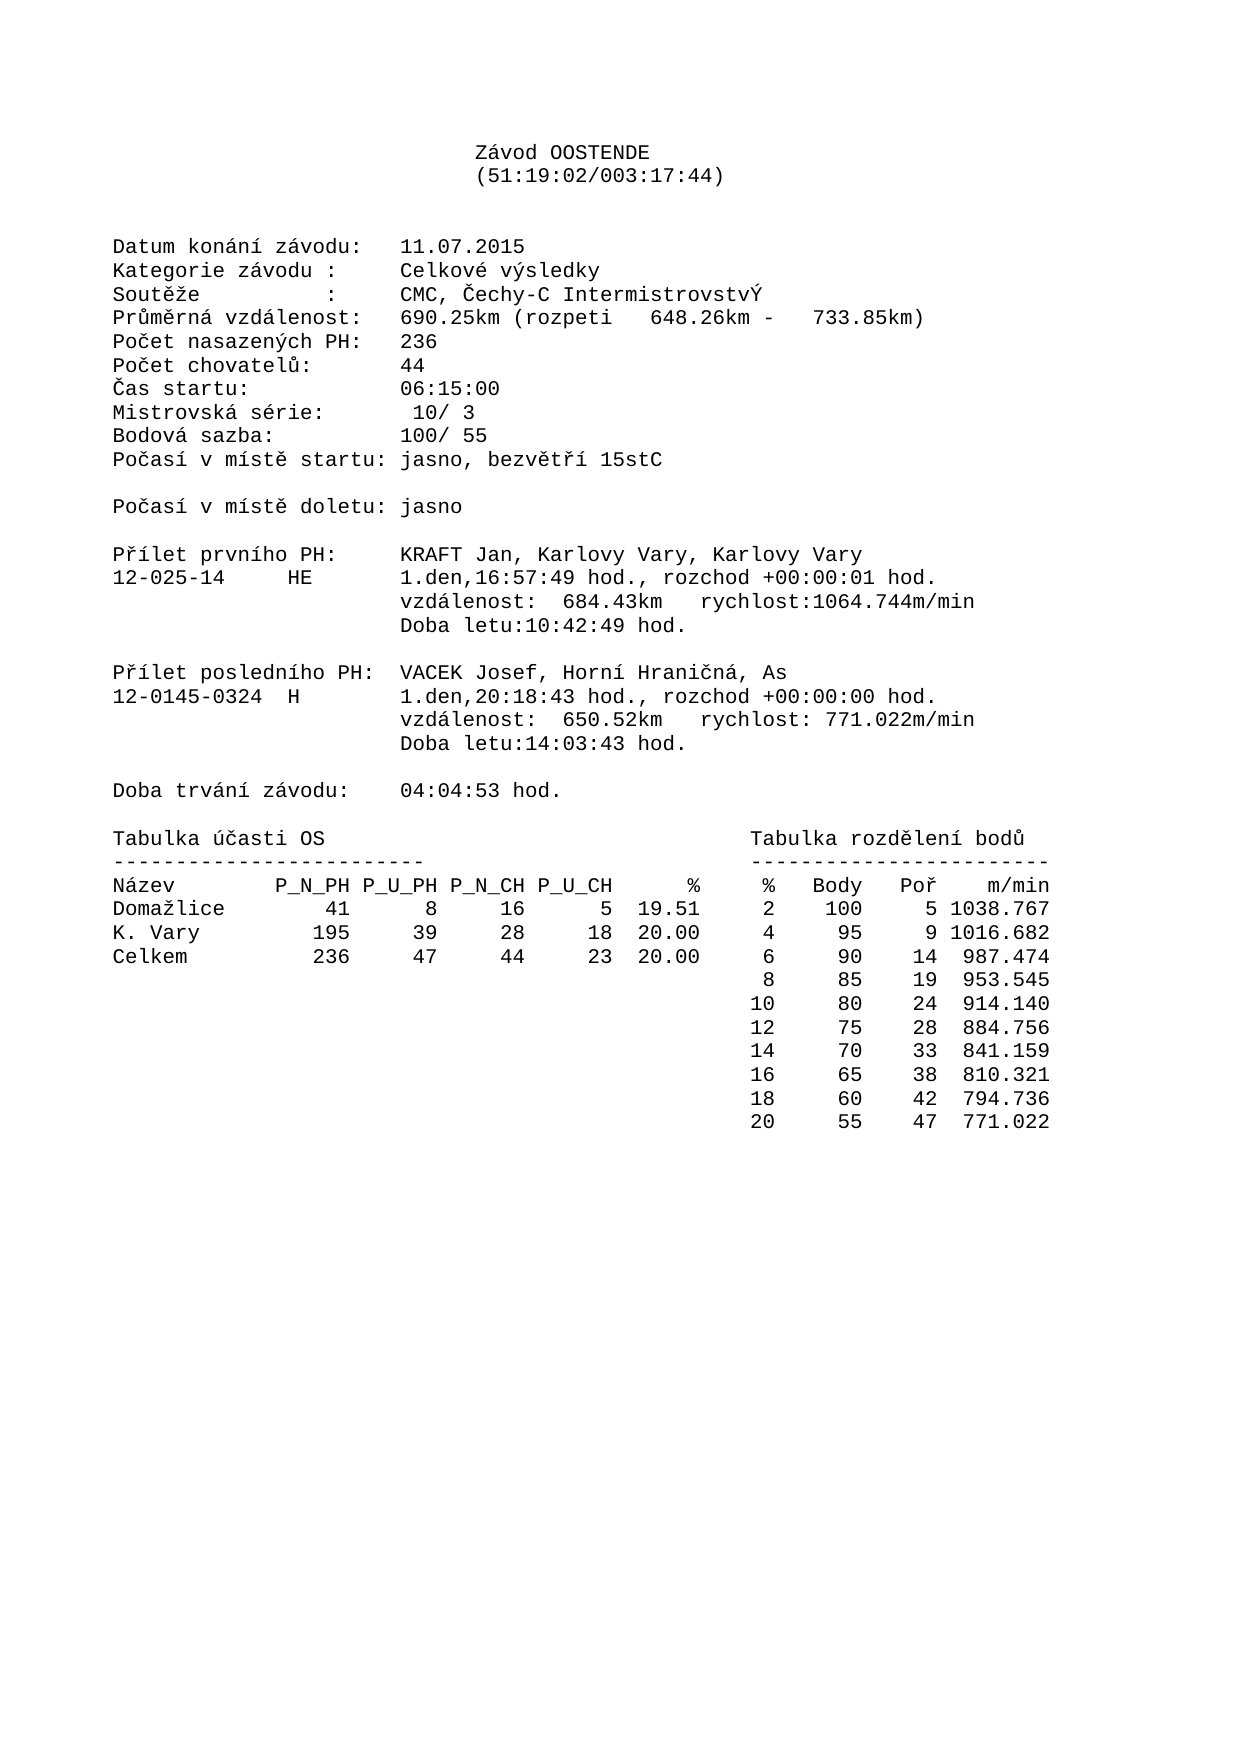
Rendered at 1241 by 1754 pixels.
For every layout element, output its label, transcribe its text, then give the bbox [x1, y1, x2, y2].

text Přílet posledního PH: VACEK Josef, Horní Hraničná, As [100, 662, 1146, 686]
text Počet nasazených PH: 236 [100, 331, 1146, 354]
text Celkem 236 47 44 23 20.00 6 90 14 987.474 [100, 946, 1146, 969]
text Počet chovatelů: 44 [100, 354, 1146, 378]
text Počasí v místě doletu: jasno [100, 496, 1146, 520]
text Název P_N_PH P_U_PH P_N_CH P_U_CH % % Body Poř m/min [100, 875, 1146, 898]
text Závod OOSTENDE [100, 142, 1146, 165]
text Bodová sazba: 100/ 55 [100, 426, 1146, 449]
text Přílet prvního PH: KRAFT Jan, Karlovy Vary, Karlovy Vary [100, 544, 1146, 567]
text Domažlice 41 8 16 5 19.51 2 100 5 1038.767 [100, 898, 1146, 922]
text 12 75 28 884.756 [100, 1017, 1146, 1040]
text (51:19:02/003:17:44) [100, 165, 1146, 189]
text K. Vary 195 39 28 18 20.00 4 95 9 1016.682 [100, 922, 1146, 946]
text 20 55 47 771.022 [100, 1111, 1146, 1135]
text Počasí v místě startu: jasno, bezvětří 15stC [100, 449, 1146, 473]
text 12-025-14 HE 1.den,16:57:49 hod., rozchod +00:00:01 hod. [100, 567, 1146, 591]
text 16 65 38 810.321 [100, 1064, 1146, 1088]
text Mistrovská série: 10/ 3 [100, 402, 1146, 426]
text 12-0145-0324 H 1.den,20:18:43 hod., rozchod +00:00:00 hod. [100, 686, 1146, 709]
text Doba letu:10:42:49 hod. [100, 615, 1146, 638]
text Datum konání závodu: 11.07.2015 [100, 236, 1146, 260]
text 18 60 42 794.736 [100, 1088, 1146, 1111]
text vzdálenost: 684.43km rychlost:1064.744m/min [100, 591, 1146, 615]
text Čas startu: 06:15:00 [100, 378, 1146, 402]
text vzdálenost: 650.52km rychlost: 771.022m/min [100, 709, 1146, 733]
text Kategorie závodu : Celkové výsledky [100, 260, 1146, 284]
text 8 85 19 953.545 [100, 969, 1146, 993]
text Soutěže : CMC, Čechy-C IntermistrovstvÝ [100, 284, 1146, 307]
text Tabulka účasti OS Tabulka rozdělení bodů [100, 827, 1146, 851]
text 14 70 33 841.159 [100, 1040, 1146, 1064]
text 10 80 24 914.140 [100, 993, 1146, 1017]
text ------------------------- ------------------------ [100, 851, 1146, 875]
text Doba letu:14:03:43 hod. [100, 733, 1146, 757]
text Průměrná vzdálenost: 690.25km (rozpeti 648.26km - 733.85km) [100, 307, 1146, 331]
text Doba trvání závodu: 04:04:53 hod. [100, 780, 1146, 804]
